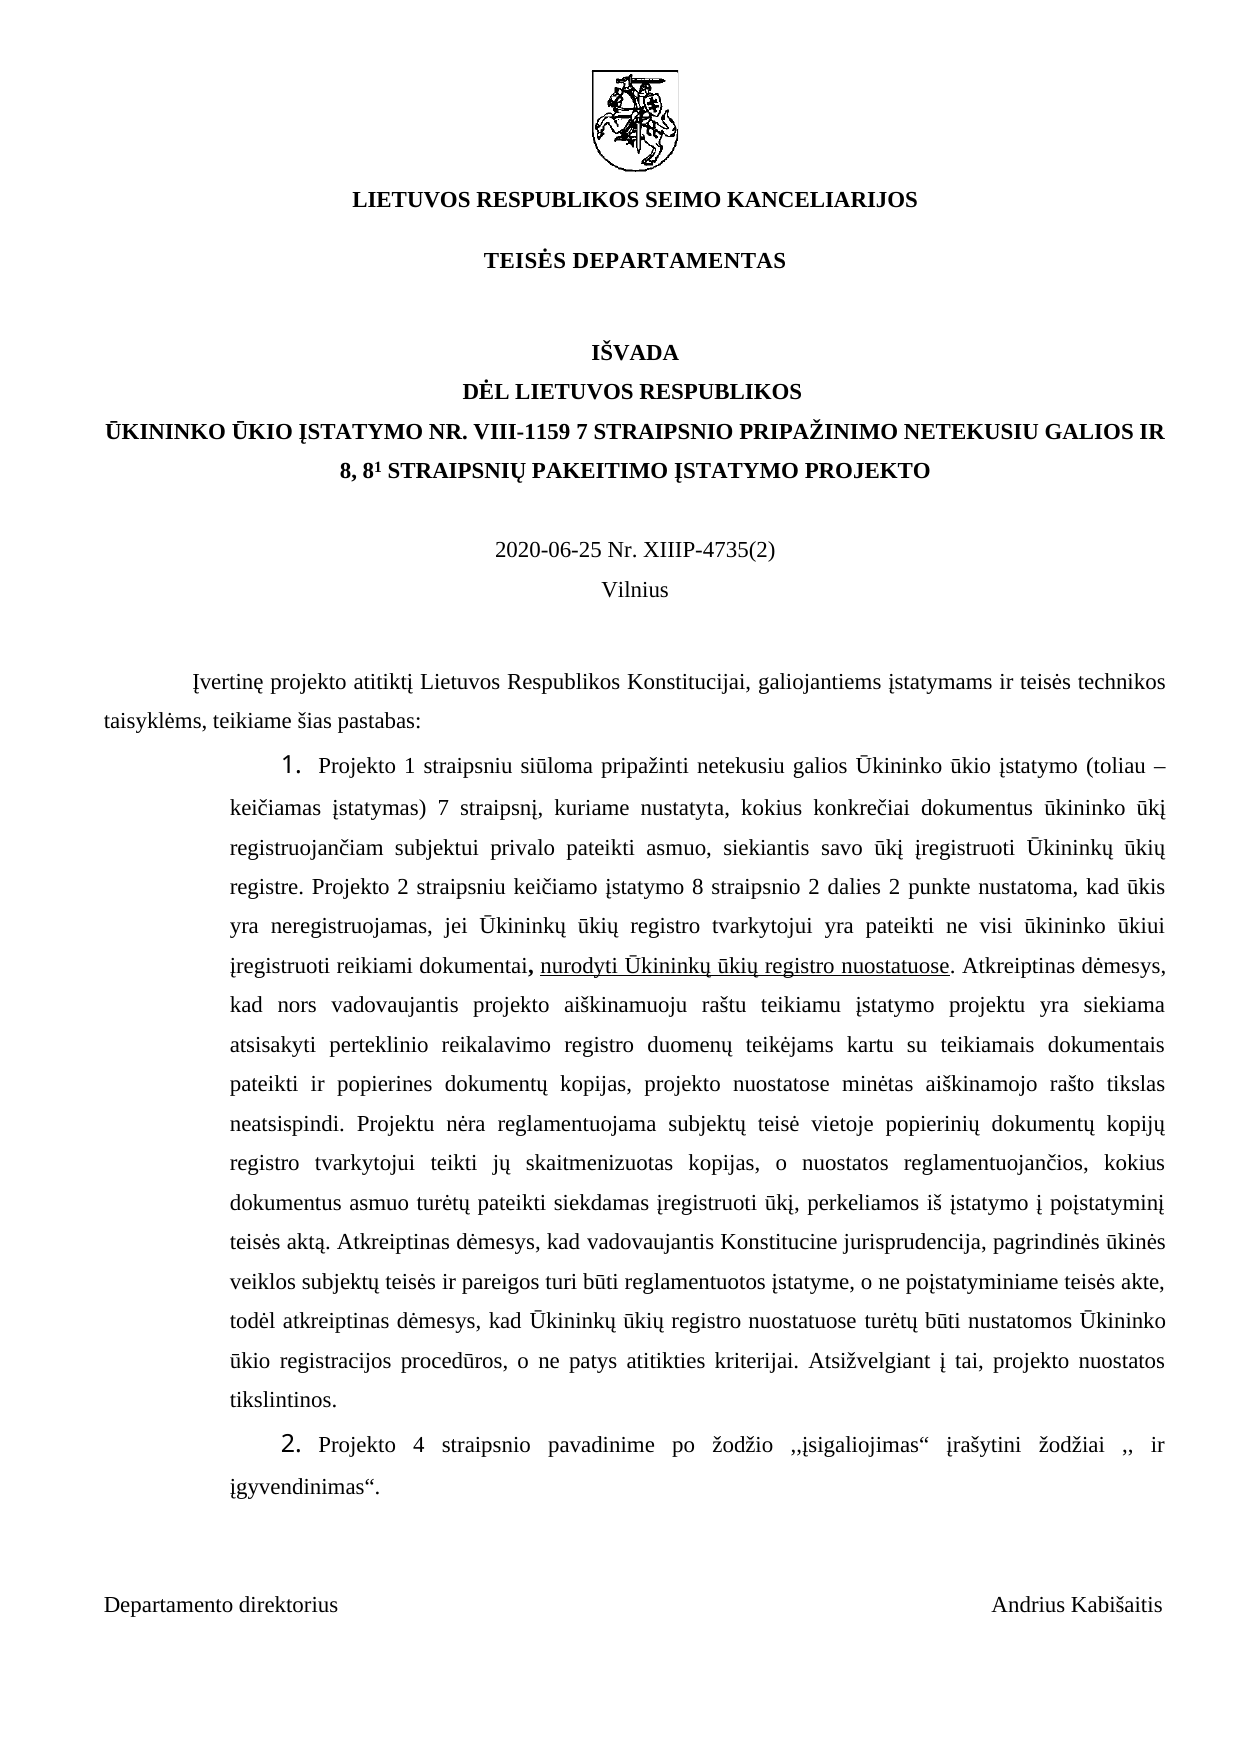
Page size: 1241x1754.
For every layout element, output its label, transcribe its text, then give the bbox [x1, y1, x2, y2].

text ŪKININKO ŪKIO ĮSTATYMO NR. VIII-1159 7 STRAIPSNIO PRIPAŽINIMO NETEKUSIU GALIOS IR 8, 81 STRAIPSNIŲ PAKEITIMO ĮSTATYMO projekto [103, 418, 1167, 484]
text Departamento direktorius Andrius Kabišaitis [103, 1591, 1167, 1618]
list Projekto 4 straipsnio pavadinime po žodžio ,,įsigaliojimas“ įrašytini žodžiai ,, ir įgyvendinimas“. [192, 1426, 1167, 1499]
text Įvertinę projekto atitiktį Lietuvos Respublikos Konstitucijai, galiojantiems įstatymams ir teisės technikos taisyklėms, teikiame šias pastabas: [103, 668, 1167, 734]
text 2020-06-25 Nr. XIIIP-4735(2) [103, 536, 1167, 563]
text LIETUVOS RESPUBLIKOS SEIMO KANCELIARIJOS [103, 186, 1167, 213]
text IŠVADA [103, 339, 1167, 365]
text Vilnius [103, 576, 1167, 602]
text DĖL LIETUVOS RESPUBLIKOS [103, 378, 1167, 405]
text TEISĖS DEPARTAMENTAS [103, 247, 1167, 273]
list Projekto 1 straipsniu siūloma pripažinti netekusiu galios Ūkininko ūkio įstatymo (toliau – keičiamas įstatymas) 7 straipsnį, kuriame nustatyta, kokius konkrečiai dokumentus ūkininko ūkį registruojančiam subjektui privalo pateikti asmuo, siekiantis savo ūkį įregistruoti Ūkininkų ūkių registre. Projekto 2 straipsniu keičiamo įstatymo 8 straipsnio 2 dalies 2 punkte nustatoma, kad ūkis yra neregistruojamas, jei Ūkininkų ūkių registro tvarkytojui yra pateikti ne visi ūkininko ūkiui įregistruoti reikiami dokumentai, nurodyti Ūkininkų ūkių registro nuostatuose. Atkreiptinas dėmesys, kad nors vadovaujantis projekto aiškinamuoju raštu teikiamu įstatymo projektu yra siekiama atsisakyti perteklinio reikalavimo registro duomenų teikėjams kartu su teikiamais dokumentais pateikti ir popierines dokumentų kopijas, projekto nuostatose minėtas aiškinamojo rašto tikslas neatsispindi. Projektu nėra reglamentuojama subjektų teisė vietoje popierinių dokumentų kopijų registro tvarkytojui teikti jų skaitmenizuotas kopijas, o nuostatos reglamentuojančios, kokius dokumentus asmuo turėtų pateikti siekdamas įregistruoti ūkį, perkeliamos iš įstatymo į poįstatyminį teisės aktą. Atkreiptinas dėmesys, kad vadovaujantis Konstitucine jurisprudencija, pagrindinės ūkinės veiklos subjektų teisės ir pareigos turi būti reglamentuotos įstatyme, o ne poįstatyminiame teisės akte, todėl atkreiptinas dėmesys, kad Ūkininkų ūkių registro nuostatuose turėtų būti nustatomos Ūkininko ūkio registracijos procedūros, o ne patys atitikties kriterijai. Atsižvelgiant į tai, projekto nuostatos tikslintinos. [192, 747, 1167, 1413]
